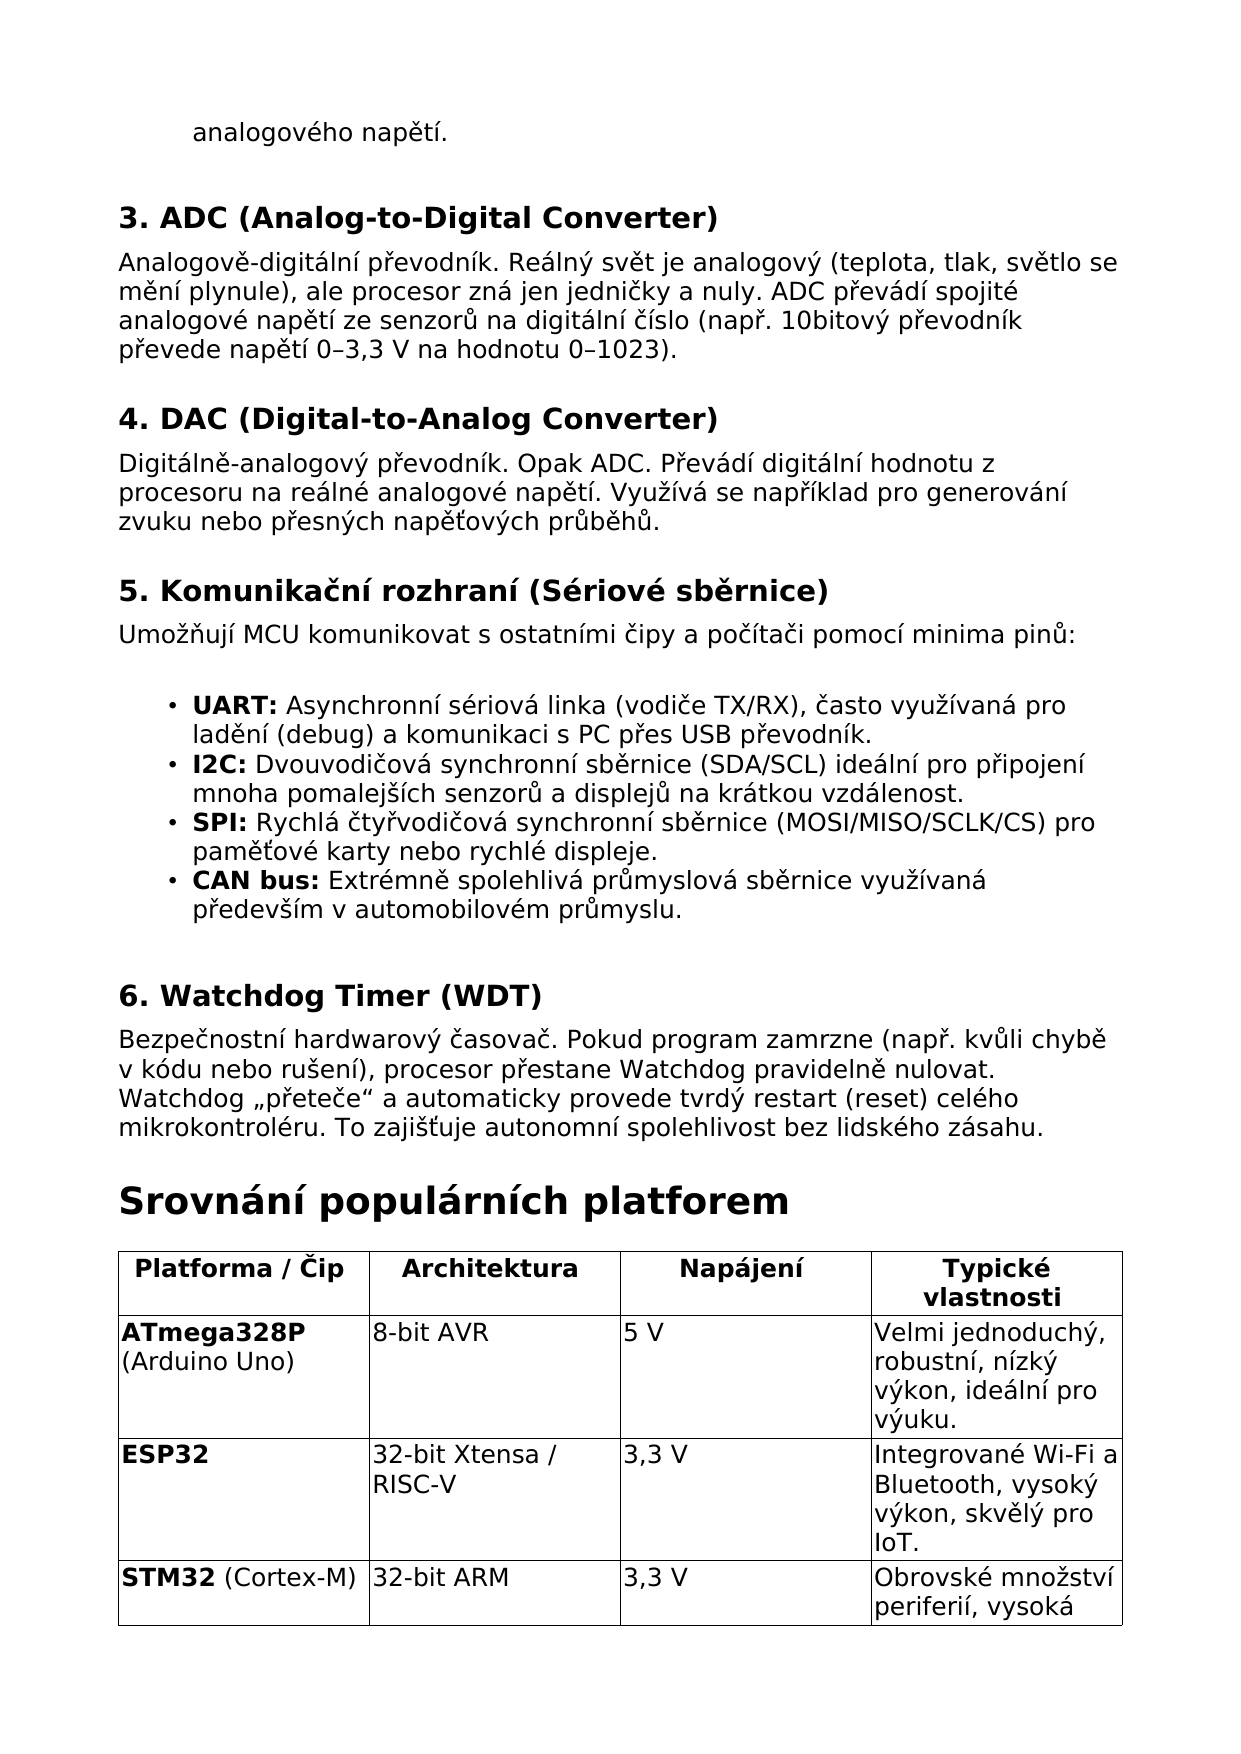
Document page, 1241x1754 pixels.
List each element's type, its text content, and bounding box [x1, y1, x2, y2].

table_header Typické vlastnosti [872, 1252, 1122, 1315]
list SPI: Rychlá čtyřvodičová synchronní sběrnice (MOSI/MISO/SCLK/CS) pro paměťové karty nebo rychlé displeje. [177, 808, 1122, 866]
table_cell 32-bit ARM [370, 1561, 620, 1624]
list CAN bus: Extrémně spolehlivá průmyslová sběrnice využívaná především v automobilovém průmyslu. [177, 866, 1122, 925]
subtitle Srovnání populárních platforem [118, 1180, 1122, 1223]
text Umožňují MCU komunikovat s ostatními čipy a počítači pomocí minima pinů: [118, 620, 1122, 649]
table_cell 32-bit Xtensa / RISC-V [370, 1439, 620, 1560]
table_cell Velmi jednoduchý, robustní, nízký výkon, ideální pro výuku. [872, 1316, 1122, 1438]
table_header Napájení [621, 1252, 871, 1315]
subtitle 5. Komunikační rozhraní (Sériové sběrnice) [118, 574, 1122, 608]
table_cell 3,3 V [621, 1439, 871, 1560]
subtitle 3. ADC (Analog-to-Digital Converter) [118, 202, 1122, 236]
table_cell 8-bit AVR [370, 1316, 620, 1438]
text Analogově-digitální převodník. Reálný svět je analogový (teplota, tlak, světlo se mění plynule), ale procesor zná jen jedničky a nuly. ADC převádí spojité analogové napětí ze senzorů na digitální číslo (např. 10bitový převodník převede napětí 0–3,3 V na hodnotu 0–1023). [118, 248, 1122, 365]
list analogového napětí. [177, 118, 1122, 147]
subtitle 6. Watchdog Timer (WDT) [118, 979, 1122, 1013]
table_cell 3,3 V [621, 1561, 871, 1624]
table_cell Obrovské množství periferií, vysoká [872, 1561, 1122, 1624]
table_header Architektura [370, 1252, 620, 1315]
table_cell ATmega328P (Arduino Uno) [119, 1316, 369, 1438]
subtitle 4. DAC (Digital-to-Analog Converter) [118, 402, 1122, 436]
text Bezpečnostní hardwarový časovač. Pokud program zamrzne (např. kvůli chybě v kódu nebo rušení), procesor přestane Watchdog pravidelně nulovat. Watchdog „přeteče“ a automaticky provede tvrdý restart (reset) celého mikrokontroléru. To zajišťuje autonomní spolehlivost bez lidského zásahu. [118, 1026, 1122, 1142]
table_cell 5 V [621, 1316, 871, 1438]
table_cell STM32 (Cortex-M) [119, 1561, 369, 1624]
list I2C: Dvouvodičová synchronní sběrnice (SDA/SCL) ideální pro připojení mnoha pomalejších senzorů a displejů na krátkou vzdálenost. [177, 750, 1122, 808]
text Digitálně-analogový převodník. Opak ADC. Převádí digitální hodnotu z procesoru na reálné analogové napětí. Využívá se například pro generování zvuku nebo přesných napěťových průběhů. [118, 449, 1122, 536]
list UART: Asynchronní sériová linka (vodiče TX/RX), často využívaná pro ladění (debug) a komunikaci s PC přes USB převodník. [177, 691, 1122, 750]
table_header Platforma / Čip [119, 1252, 369, 1315]
table_cell ESP32 [119, 1439, 369, 1560]
table_cell Integrované Wi-Fi a Bluetooth, vysoký výkon, skvělý pro IoT. [872, 1439, 1122, 1560]
